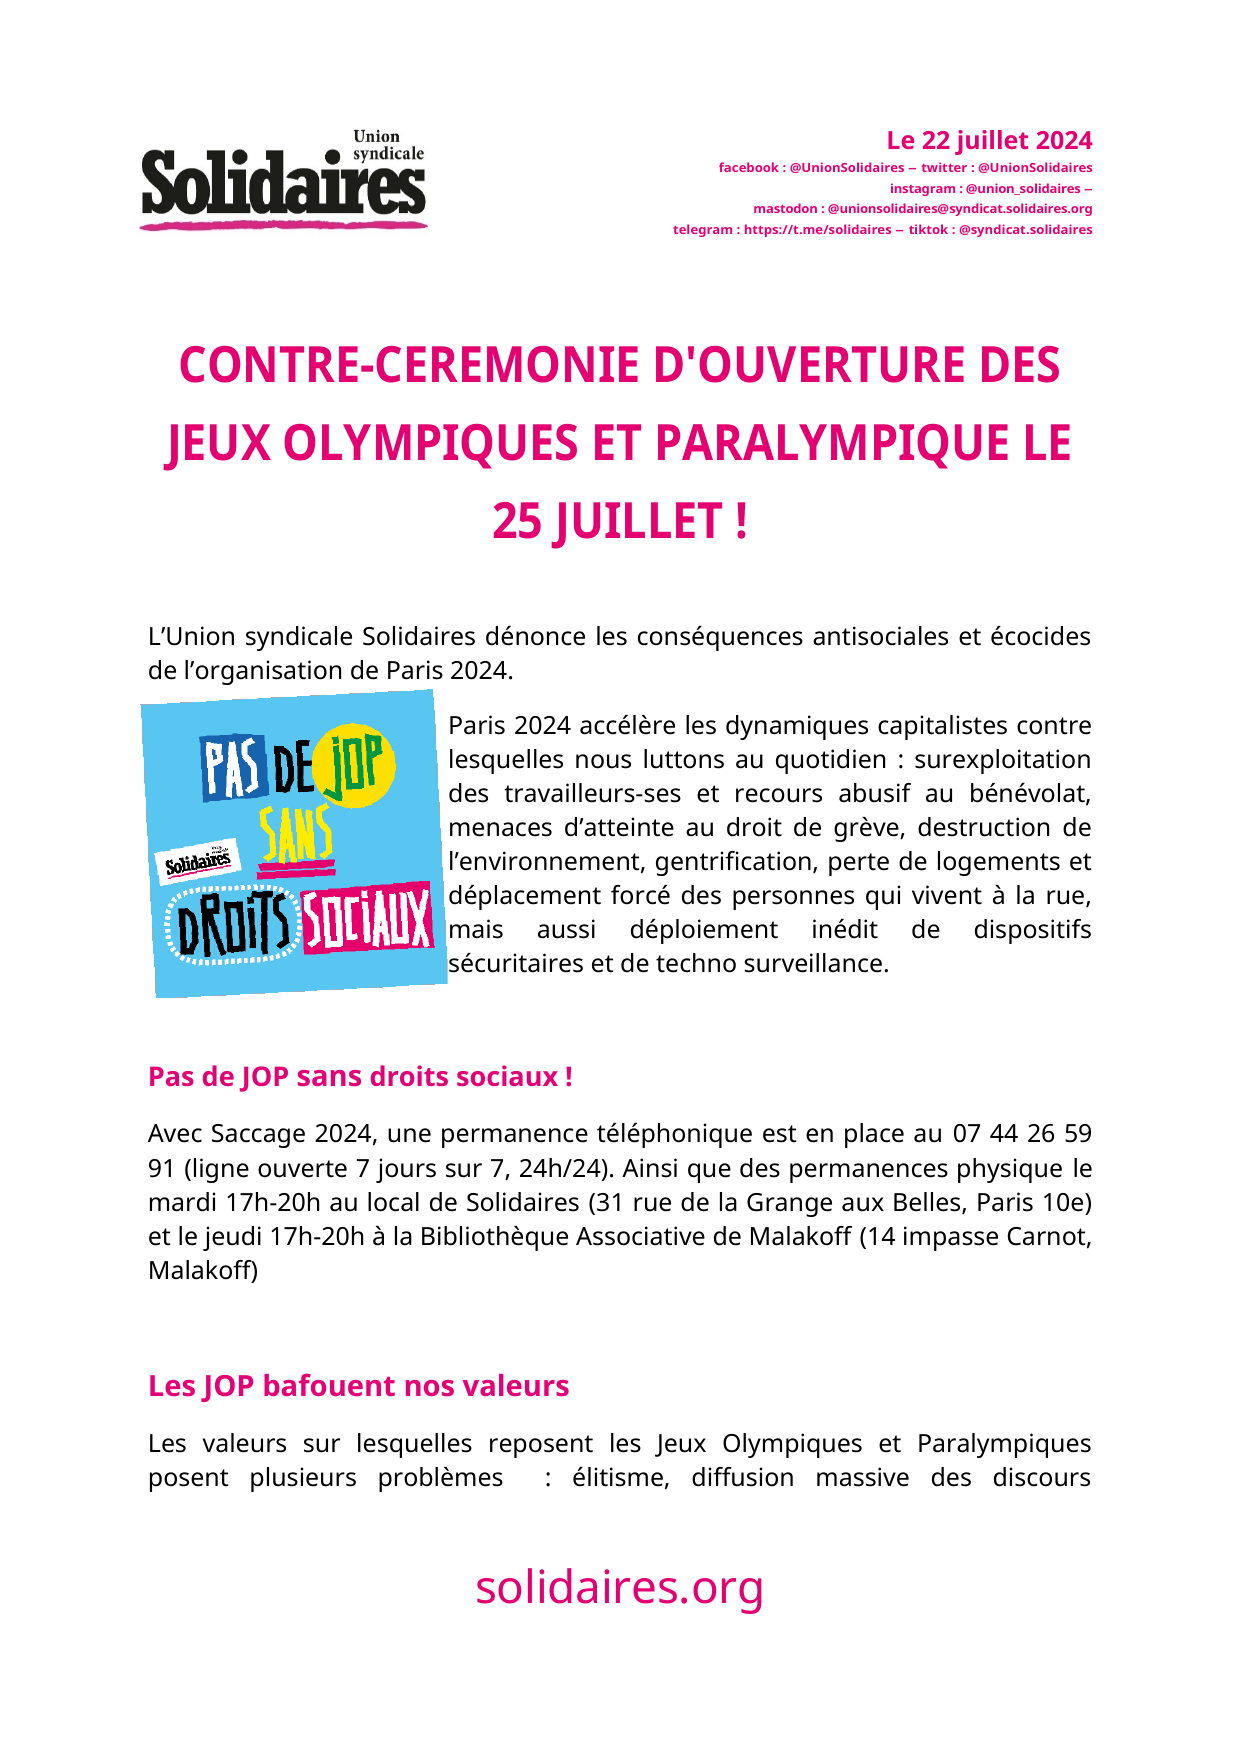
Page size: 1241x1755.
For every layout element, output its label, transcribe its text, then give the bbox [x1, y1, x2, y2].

text telegram : https://t.me/solidaires – tiktok : @syndicat.solidaires [487, 221, 1093, 238]
text mastodon : @unionsolidaires@syndicat.solidaires.org [487, 200, 1093, 217]
text Les JOP bafouent nos valeurs [148, 1365, 1093, 1405]
text Paris 2024 accélère les dynamiques capitalistes contre lesquelles nous luttons au quotidien : surexploitation des travailleurs-ses et recours abusif au bénévolat, menaces d’atteinte au droit de grève, destruction de l’environnement, gentrification, perte de logements et déplacement forcé des personnes qui vivent à la rue, mais aussi déploiement inédit de dispositifs sécuritaires et de techno surveillance. [434, 707, 1093, 980]
text L’Union syndicale Solidaires dénonce les conséquences antisociales et écocides de l’organisation de Paris 2024. [148, 584, 1093, 687]
text Les valeurs sur lesquelles reposent les Jeux Olympiques et Paralympiques posent plusieurs problèmes : élitisme, diffusion massive des discours [148, 1426, 1093, 1494]
text Le 22 juillet 2024 [487, 122, 1093, 156]
text Avec Saccage 2024, une permanence téléphonique est en place au 07 44 26 59 91 (ligne ouverte 7 jours sur 7, 24h/24). Ainsi que des permanences physique le mardi 17h-20h au local de Solidaires (31 rue de la Grange aux Belles, Paris 10e) et le jeudi 17h-20h à la Bibliothèque Associative de Malakoff (14 impasse Carnot, Malakoff) [148, 1116, 1093, 1286]
text facebook : @UnionSolidaires – twitter : @UnionSolidaires [487, 159, 1093, 177]
text instagram : @union_solidaires – [487, 180, 1093, 197]
text CONTRE-CEREMONIE D'OUVERTURE DES JEUX OLYMPIQUES ET PARALYMPIQUE LE 25 JUILLET ! [148, 328, 1093, 553]
text Pas de JOP sans droits sociaux ! [148, 1056, 1093, 1095]
